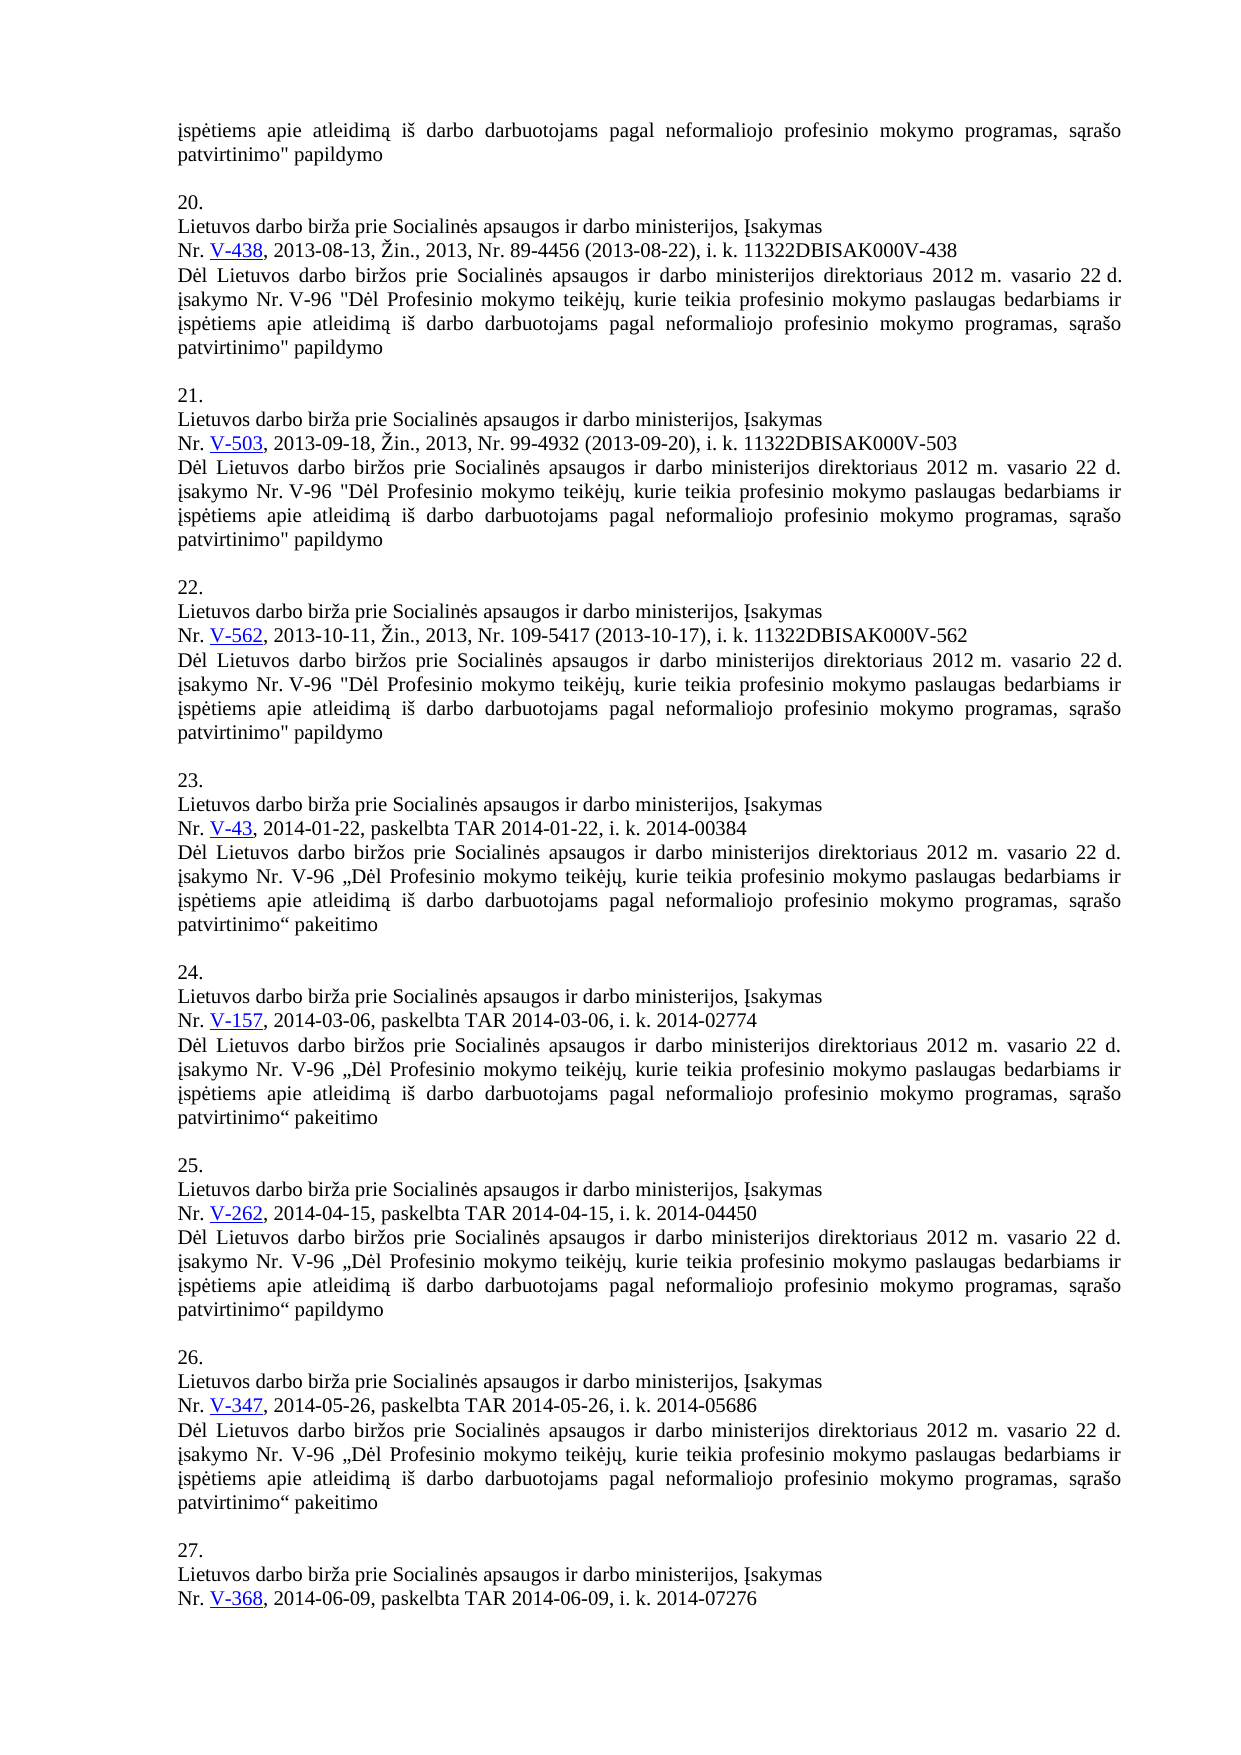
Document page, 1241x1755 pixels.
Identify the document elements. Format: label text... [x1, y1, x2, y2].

text 26. [177, 1345, 1122, 1369]
text Nr. V-157, 2014-03-06, paskelbta TAR 2014-03-06, i. k. 2014-02774 [177, 1008, 1122, 1032]
text Dėl Lietuvos darbo biržos prie Socialinės apsaugos ir darbo ministerijos direktoriaus 2012 m. vasario 22 d. įsakymo Nr. V-96 „Dėl Profesinio mokymo teikėjų, kurie teikia profesinio mokymo paslaugas bedarbiams ir įspėtiems apie atleidimą iš darbo darbuotojams pagal neformaliojo profesinio mokymo programas, sąrašo patvirtinimo“ pakeitimo [177, 840, 1122, 936]
text įspėtiems apie atleidimą iš darbo darbuotojams pagal neformaliojo profesinio mokymo programas, sąrašo patvirtinimo" papildymo [177, 118, 1122, 166]
text Nr. V-368, 2014-06-09, paskelbta TAR 2014-06-09, i. k. 2014-07276 [177, 1586, 1122, 1610]
text Nr. V-503, 2013-09-18, Žin., 2013, Nr. 99-4932 (2013-09-20), i. k. 11322DBISAK000V-503 [177, 431, 1122, 455]
text Dėl Lietuvos darbo biržos prie Socialinės apsaugos ir darbo ministerijos direktoriaus 2012 m. vasario 22 d. įsakymo Nr. V-96 „Dėl Profesinio mokymo teikėjų, kurie teikia profesinio mokymo paslaugas bedarbiams ir įspėtiems apie atleidimą iš darbo darbuotojams pagal neformaliojo profesinio mokymo programas, sąrašo patvirtinimo“ pakeitimo [177, 1032, 1122, 1129]
text Dėl Lietuvos darbo biržos prie Socialinės apsaugos ir darbo ministerijos direktoriaus 2012 m. vasario 22 d. įsakymo Nr. V-96 "Dėl Profesinio mokymo teikėjų, kurie teikia profesinio mokymo paslaugas bedarbiams ir įspėtiems apie atleidimą iš darbo darbuotojams pagal neformaliojo profesinio mokymo programas, sąrašo patvirtinimo" papildymo [177, 647, 1122, 744]
text Nr. V-262, 2014-04-15, paskelbta TAR 2014-04-15, i. k. 2014-04450 [177, 1201, 1122, 1225]
text Lietuvos darbo birža prie Socialinės apsaugos ir darbo ministerijos, Įsakymas [177, 214, 1122, 238]
text 21. [177, 383, 1122, 407]
text Nr. V-347, 2014-05-26, paskelbta TAR 2014-05-26, i. k. 2014-05686 [177, 1393, 1122, 1417]
text Nr. V-43, 2014-01-22, paskelbta TAR 2014-01-22, i. k. 2014-00384 [177, 816, 1122, 840]
text Dėl Lietuvos darbo biržos prie Socialinės apsaugos ir darbo ministerijos direktoriaus 2012 m. vasario 22 d. įsakymo Nr. V-96 „Dėl Profesinio mokymo teikėjų, kurie teikia profesinio mokymo paslaugas bedarbiams ir įspėtiems apie atleidimą iš darbo darbuotojams pagal neformaliojo profesinio mokymo programas, sąrašo patvirtinimo“ pakeitimo [177, 1417, 1122, 1514]
text Nr. V-438, 2013-08-13, Žin., 2013, Nr. 89-4456 (2013-08-22), i. k. 11322DBISAK000V-438 [177, 238, 1122, 262]
text Dėl Lietuvos darbo biržos prie Socialinės apsaugos ir darbo ministerijos direktoriaus 2012 m. vasario 22 d. įsakymo Nr. V-96 "Dėl Profesinio mokymo teikėjų, kurie teikia profesinio mokymo paslaugas bedarbiams ir įspėtiems apie atleidimą iš darbo darbuotojams pagal neformaliojo profesinio mokymo programas, sąrašo patvirtinimo" papildymo [177, 262, 1122, 359]
text Dėl Lietuvos darbo biržos prie Socialinės apsaugos ir darbo ministerijos direktoriaus 2012 m. vasario 22 d. įsakymo Nr. V-96 „Dėl Profesinio mokymo teikėjų, kurie teikia profesinio mokymo paslaugas bedarbiams ir įspėtiems apie atleidimą iš darbo darbuotojams pagal neformaliojo profesinio mokymo programas, sąrašo patvirtinimo“ papildymo [177, 1225, 1122, 1321]
text Lietuvos darbo birža prie Socialinės apsaugos ir darbo ministerijos, Įsakymas [177, 1177, 1122, 1201]
text Lietuvos darbo birža prie Socialinės apsaugos ir darbo ministerijos, Įsakymas [177, 407, 1122, 431]
text Lietuvos darbo birža prie Socialinės apsaugos ir darbo ministerijos, Įsakymas [177, 599, 1122, 623]
text Lietuvos darbo birža prie Socialinės apsaugos ir darbo ministerijos, Įsakymas [177, 984, 1122, 1008]
text 25. [177, 1153, 1122, 1177]
text 20. [177, 190, 1122, 214]
text 24. [177, 960, 1122, 984]
text 27. [177, 1538, 1122, 1562]
text Nr. V-562, 2013-10-11, Žin., 2013, Nr. 109-5417 (2013-10-17), i. k. 11322DBISAK000V-562 [177, 623, 1122, 647]
text 23. [177, 768, 1122, 792]
text Lietuvos darbo birža prie Socialinės apsaugos ir darbo ministerijos, Įsakymas [177, 1369, 1122, 1393]
text Dėl Lietuvos darbo biržos prie Socialinės apsaugos ir darbo ministerijos direktoriaus 2012 m. vasario 22 d. įsakymo Nr. V-96 "Dėl Profesinio mokymo teikėjų, kurie teikia profesinio mokymo paslaugas bedarbiams ir įspėtiems apie atleidimą iš darbo darbuotojams pagal neformaliojo profesinio mokymo programas, sąrašo patvirtinimo" papildymo [177, 455, 1122, 551]
text Lietuvos darbo birža prie Socialinės apsaugos ir darbo ministerijos, Įsakymas [177, 792, 1122, 816]
text Lietuvos darbo birža prie Socialinės apsaugos ir darbo ministerijos, Įsakymas [177, 1562, 1122, 1586]
text 22. [177, 575, 1122, 599]
